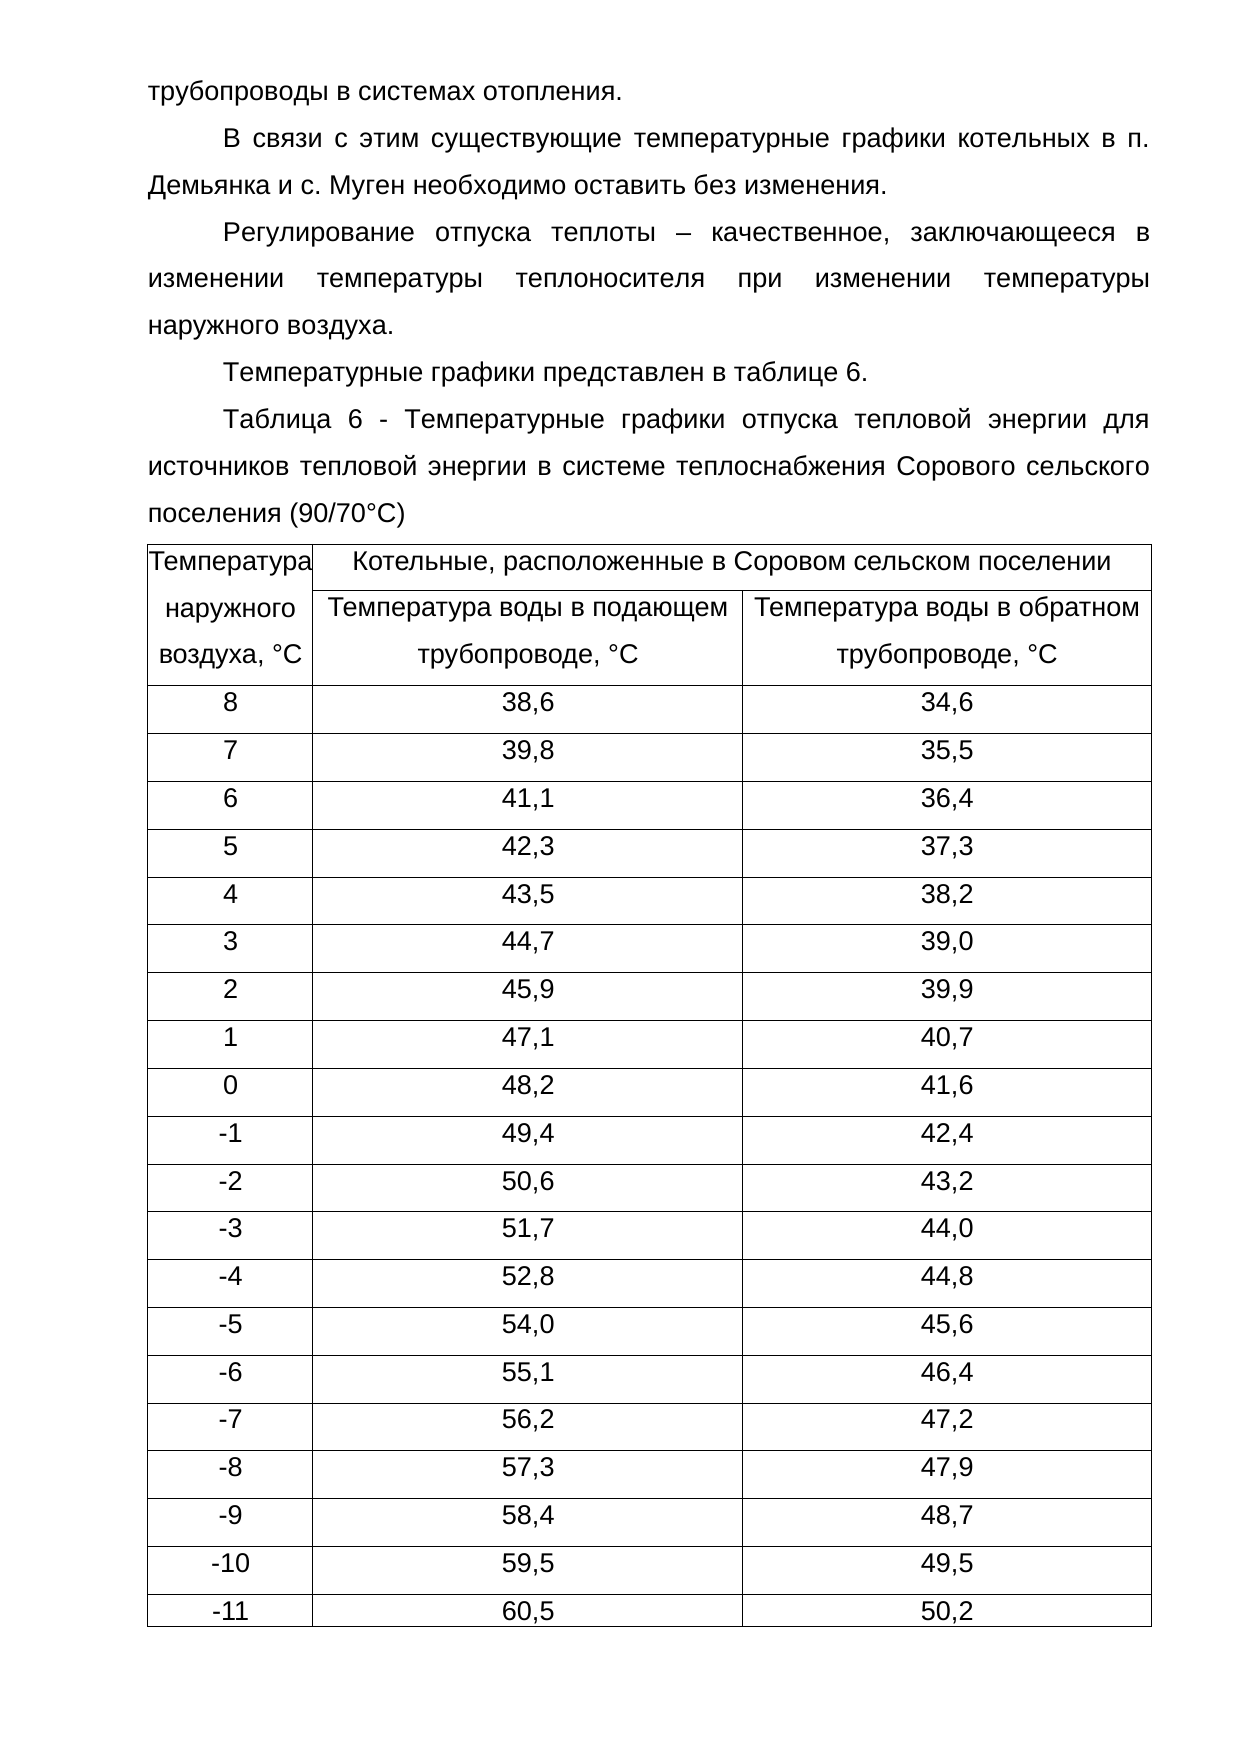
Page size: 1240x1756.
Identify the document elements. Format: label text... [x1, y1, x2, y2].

table_header Котельные, расположенные в Соровом сельском поселении [313, 545, 1151, 590]
table_cell 47,9 [743, 1451, 1151, 1498]
table_cell 41,6 [743, 1069, 1151, 1116]
table_cell -9 [148, 1499, 312, 1546]
text Таблица 6 - Температурные графики отпуска тепловой энергии для источников тепловой энергии в системе теплоснабжения Сорового сельского поселения (90/70°С) [148, 403, 1151, 528]
table_cell -7 [148, 1404, 312, 1450]
table_cell Температура воды в подающем трубопроводе, °С [313, 591, 742, 685]
table_cell 40,7 [743, 1021, 1151, 1068]
table_cell 42,3 [313, 830, 742, 877]
table_cell -4 [148, 1260, 312, 1307]
table_cell 37,3 [743, 830, 1151, 877]
table_cell 3 [148, 925, 312, 972]
table_cell 45,6 [743, 1308, 1151, 1355]
table_cell 60,5 [313, 1595, 742, 1626]
table_cell 43,2 [743, 1165, 1151, 1211]
table_cell 41,1 [313, 782, 742, 829]
table_cell 4 [148, 878, 312, 924]
table_cell Температура воды в обратном трубопроводе, °С [743, 591, 1151, 685]
table_cell -3 [148, 1212, 312, 1259]
table_cell 7 [148, 734, 312, 781]
table_cell 44,7 [313, 925, 742, 972]
table_cell 49,4 [313, 1117, 742, 1163]
table_cell 43,5 [313, 878, 742, 924]
table_cell 52,8 [313, 1260, 742, 1307]
table_cell 36,4 [743, 782, 1151, 829]
table_cell 46,4 [743, 1356, 1151, 1402]
table_cell -1 [148, 1117, 312, 1163]
table_cell 59,5 [313, 1547, 742, 1594]
table_cell 34,6 [743, 686, 1151, 733]
table_cell 38,6 [313, 686, 742, 733]
table_cell 56,2 [313, 1404, 742, 1450]
table_cell 49,5 [743, 1547, 1151, 1594]
table_cell -2 [148, 1165, 312, 1211]
table_cell 44,0 [743, 1212, 1151, 1259]
table_cell 2 [148, 973, 312, 1020]
table_cell 55,1 [313, 1356, 742, 1402]
table_cell 57,3 [313, 1451, 742, 1498]
table_cell 58,4 [313, 1499, 742, 1546]
table_cell 5 [148, 830, 312, 877]
table_cell 39,0 [743, 925, 1151, 972]
table_cell 42,4 [743, 1117, 1151, 1163]
text трубопроводы в системах отопления. [148, 75, 1151, 106]
table_cell -11 [148, 1595, 312, 1626]
table_header Температура наружного воздуха, °С [148, 545, 312, 685]
table_cell 6 [148, 782, 312, 829]
table_cell 39,8 [313, 734, 742, 781]
table_cell 44,8 [743, 1260, 1151, 1307]
table_cell 48,7 [743, 1499, 1151, 1546]
table_cell -5 [148, 1308, 312, 1355]
table_cell 38,2 [743, 878, 1151, 924]
table_cell 8 [148, 686, 312, 733]
table_cell 48,2 [313, 1069, 742, 1116]
table_cell 47,2 [743, 1404, 1151, 1450]
table_cell 0 [148, 1069, 312, 1116]
table_cell 45,9 [313, 973, 742, 1020]
table_cell 51,7 [313, 1212, 742, 1259]
table_cell 35,5 [743, 734, 1151, 781]
table_cell -6 [148, 1356, 312, 1402]
table_cell 39,9 [743, 973, 1151, 1020]
table_cell 1 [148, 1021, 312, 1068]
text В связи с этим существующие температурные графики котельных в п. Демьянка и с. Муген необходимо оставить без изменения. [148, 122, 1151, 200]
table_cell 47,1 [313, 1021, 742, 1068]
table_cell -8 [148, 1451, 312, 1498]
text Температурные графики представлен в таблице 6. [148, 356, 1151, 387]
table_cell 50,6 [313, 1165, 742, 1211]
table_cell 50,2 [743, 1595, 1151, 1626]
table_cell -10 [148, 1547, 312, 1594]
text Регулирование отпуска теплоты – качественное, заключающееся в изменении температуры теплоносителя при изменении температуры наружного воздуха. [148, 216, 1151, 341]
table_cell 54,0 [313, 1308, 742, 1355]
